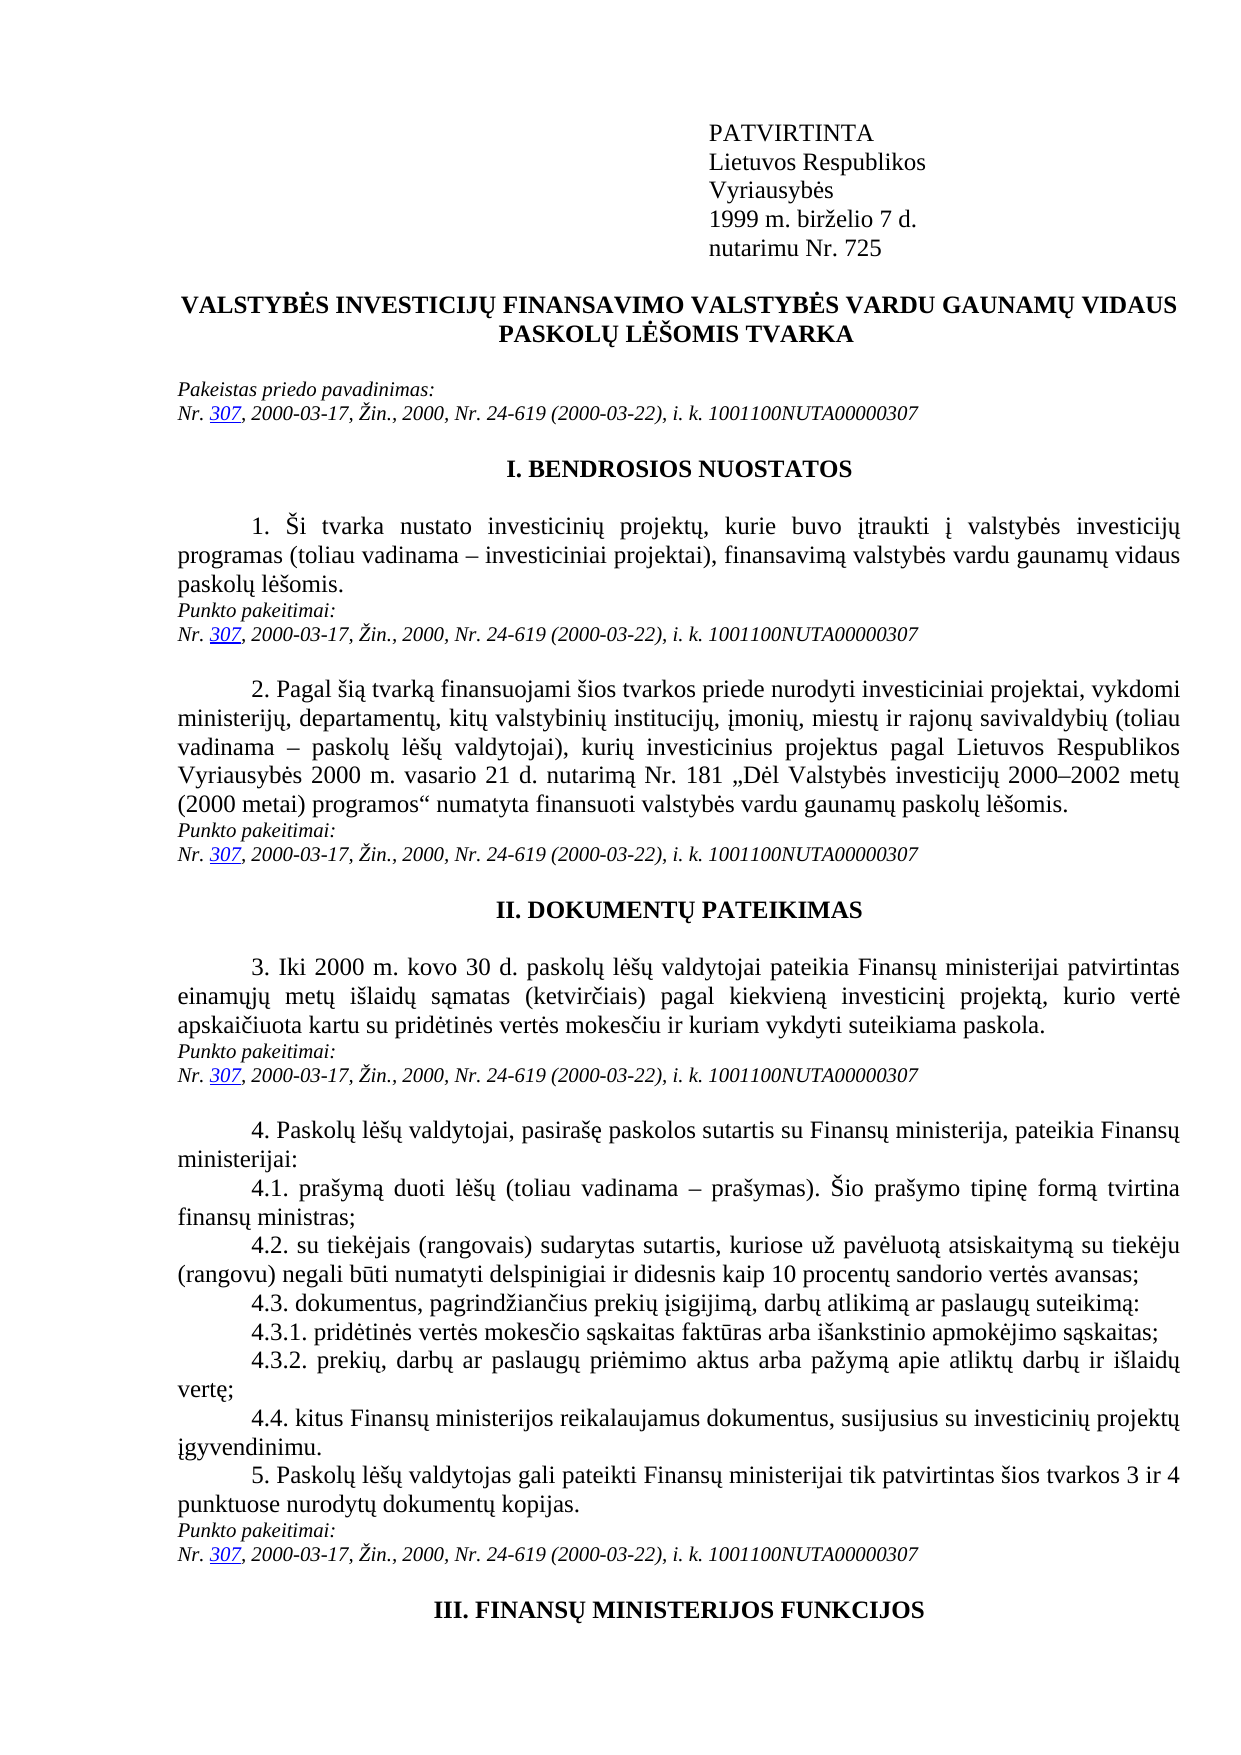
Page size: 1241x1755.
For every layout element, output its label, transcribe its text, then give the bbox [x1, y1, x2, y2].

text 2. Pagal šią tvarką finansuojami šios tvarkos priede nurodyti investiciniai projektai, vykdomi ministerijų, departamentų, kitų valstybinių institucijų, įmonių, miestų ir rajonų savivaldybių (toliau vadinama – paskolų lėšų valdytojai), kurių investicinius projektus pagal Lietuvos Respublikos Vyriausybės 2000 m. vasario 21 d. nutarimą Nr. 181 „Dėl Valstybės investicijų 2000–2002 metų (2000 metai) programos“ numatyta finansuoti valstybės vardu gaunamų paskolų lėšomis. [177, 674, 1181, 818]
text nutarimu Nr. 725 [177, 233, 1181, 262]
text 4.4. kitus Finansų ministerijos reikalaujamus dokumentus, susijusius su investicinių projektų įgyvendinimu. [177, 1403, 1181, 1461]
text Nr. 307, 2000-03-17, Žin., 2000, Nr. 24-619 (2000-03-22), i. k. 1001100NUTA00000307 [177, 401, 1181, 425]
text Nr. 307, 2000-03-17, Žin., 2000, Nr. 24-619 (2000-03-22), i. k. 1001100NUTA00000307 [177, 1063, 1181, 1087]
text Punkto pakeitimai: [177, 1518, 1181, 1542]
text 5. Paskolų lėšų valdytojas gali pateikti Finansų ministerijai tik patvirtintas šios tvarkos 3 ir 4 punktuose nurodytų dokumentų kopijas. [177, 1461, 1181, 1518]
text 4. Paskolų lėšų valdytojai, pasirašę paskolos sutartis su Finansų ministerija, pateikia Finansų ministerijai: [177, 1116, 1181, 1173]
text Punkto pakeitimai: [177, 597, 1181, 622]
text II. DOKUMENTŲ PATEIKIMAS [177, 895, 1181, 924]
text 4.3. dokumentus, pagrindžiančius prekių įsigijimą, darbų atlikimą ar paslaugų suteikimą: [177, 1288, 1181, 1317]
text 4.1. prašymą duoti lėšų (toliau vadinama – prašymas). Šio prašymo tipinę formą tvirtina finansų ministras; [177, 1173, 1181, 1231]
text 1999 m. birželio 7 d. [177, 204, 1181, 233]
text Punkto pakeitimai: [177, 818, 1181, 842]
text Nr. 307, 2000-03-17, Žin., 2000, Nr. 24-619 (2000-03-22), i. k. 1001100NUTA00000307 [177, 622, 1181, 646]
text PATVIRTINTA [177, 118, 1181, 147]
text 4.3.2. prekių, darbų ar paslaugų priėmimo aktus arba pažymą apie atliktų darbų ir išlaidų vertę; [177, 1346, 1181, 1403]
text 1. Ši tvarka nustato investicinių projektų, kurie buvo įtraukti į valstybės investicijų programas (toliau vadinama – investiciniai projektai), finansavimą valstybės vardu gaunamų vidaus paskolų lėšomis. [177, 511, 1181, 597]
text Lietuvos Respublikos [177, 147, 1181, 176]
text Vyriausybės [177, 176, 1181, 204]
text Pakeistas priedo pavadinimas: [177, 377, 1181, 401]
text 3. Iki 2000 m. kovo 30 d. paskolų lėšų valdytojai pateikia Finansų ministerijai patvirtintas einamųjų metų išlaidų sąmatas (ketvirčiais) pagal kiekvieną investicinį projektą, kurio vertė apskaičiuota kartu su pridėtinės vertės mokesčiu ir kuriam vykdyti suteikiama paskola. [177, 952, 1181, 1039]
text I. BENDROSIOS NUOSTATOS [177, 454, 1181, 482]
text 4.2. su tiekėjais (rangovais) sudarytas sutartis, kuriose už pavėluotą atsiskaitymą su tiekėju (rangovu) negali būti numatyti delspinigiai ir didesnis kaip 10 procentų sandorio vertės avansas; [177, 1231, 1181, 1288]
text Nr. 307, 2000-03-17, Žin., 2000, Nr. 24-619 (2000-03-22), i. k. 1001100NUTA00000307 [177, 842, 1181, 866]
text Punkto pakeitimai: [177, 1039, 1181, 1063]
text 4.3.1. pridėtinės vertės mokesčio sąskaitas faktūras arba išankstinio apmokėjimo sąskaitas; [177, 1317, 1181, 1346]
text III. FINANSŲ MINISTERIJOS FUNKCIJOS [177, 1595, 1181, 1624]
text VALSTYBĖS INVESTICIJŲ FINANSAVIMO VALSTYBĖS VARDU GAUNAMŲ VIDAUS PASKOLŲ LĖŠOMIS TVARKA [177, 291, 1181, 348]
text Nr. 307, 2000-03-17, Žin., 2000, Nr. 24-619 (2000-03-22), i. k. 1001100NUTA00000307 [177, 1542, 1181, 1566]
